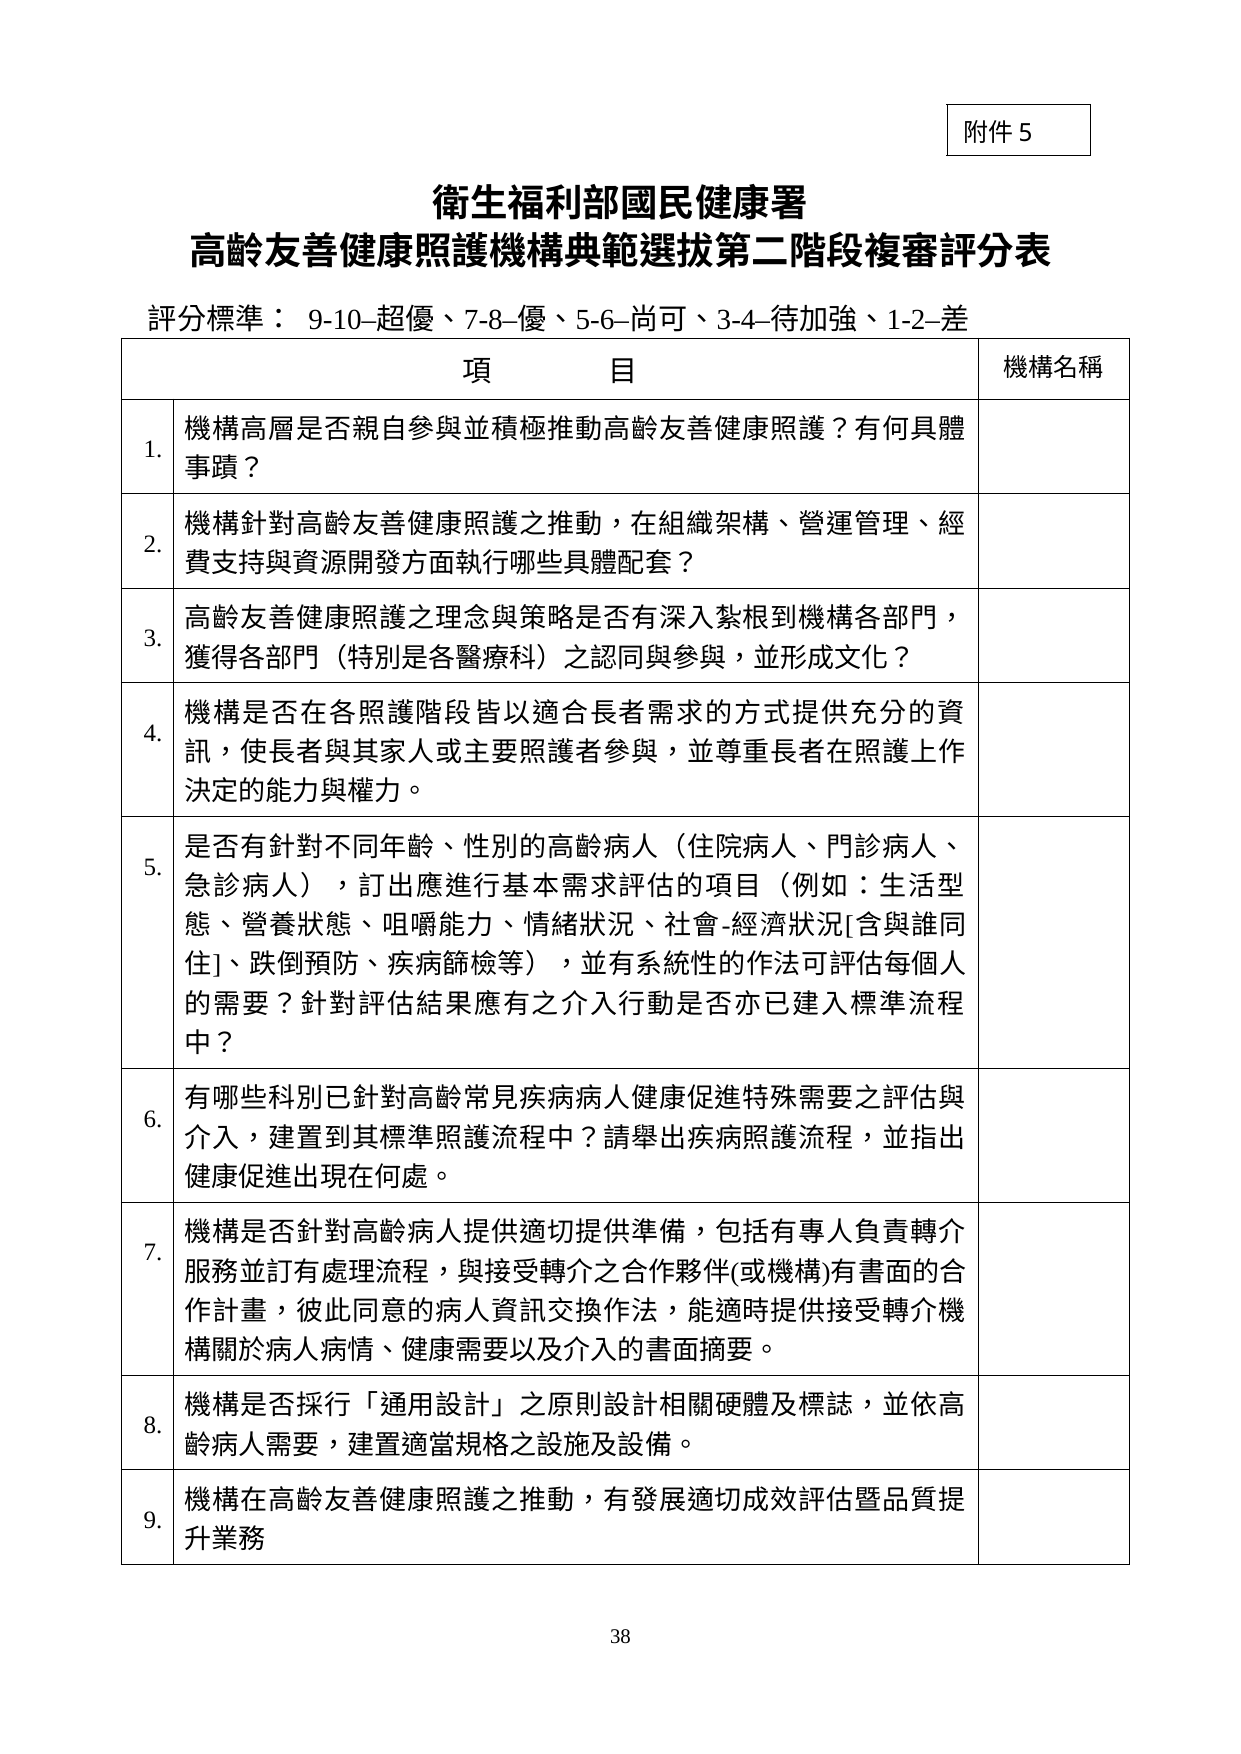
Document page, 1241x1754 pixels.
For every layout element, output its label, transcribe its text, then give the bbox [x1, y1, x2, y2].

table_cell 6. [122, 1069, 173, 1202]
text 衛生福利部國民健康署 [148, 158, 1092, 221]
table_cell 1. [122, 400, 173, 493]
table_cell 是否有針對不同年齡、性別的高齡病人（住院病人、門診病人、急診病人），訂出應進行基本需求評估的項目（例如：生活型態、營養狀態、咀嚼能力、情緒狀況、社會-經濟狀況[含與誰同住]、跌倒預防、疾病篩檢等），並有系統性的作法可評估每個人的需要？針對評估結果應有之介入行動是否亦已建入標準流程中？ [174, 817, 978, 1068]
text 附件5 [963, 113, 1075, 147]
table_cell [979, 1069, 1129, 1202]
table_cell 3. [122, 589, 173, 682]
table_cell 2. [122, 494, 173, 588]
table_cell 有哪些科別已針對高齡常見疾病病人健康促進特殊需要之評估與介入，建置到其標準照護流程中？請舉出疾病照護流程，並指出健康促進出現在何處。 [174, 1069, 978, 1202]
table_header 項 目 [122, 339, 978, 398]
table_cell [979, 683, 1129, 816]
table_cell [979, 817, 1129, 1068]
table_cell 7. [122, 1203, 173, 1375]
table_cell 5. [122, 817, 173, 1068]
text [948, 105, 1090, 155]
table_cell 9. [122, 1470, 173, 1564]
text 評分標準： 9-10–超優、7-8–優、5-6–尚可、3-4–待加強、1-2–差 [148, 275, 1092, 337]
table_cell 機構是否在各照護階段皆以適合長者需求的方式提供充分的資訊，使長者與其家人或主要照護者參與，並尊重長者在照護上作決定的能力與權力。 [174, 683, 978, 816]
table_cell 4. [122, 683, 173, 816]
table_cell 機構針對高齡友善健康照護之推動，在組織架構、營運管理、經費支持與資源開發方面執行哪些具體配套？ [174, 494, 978, 588]
table_cell 8. [122, 1376, 173, 1469]
table_cell 機構是否針對高齡病人提供適切提供準備，包括有專人負責轉介服務並訂有處理流程，與接受轉介之合作夥伴(或機構)有書面的合作計畫，彼此同意的病人資訊交換作法，能適時提供接受轉介機構關於病人病情、健康需要以及介入的書面摘要。 [174, 1203, 978, 1375]
table_cell 高齡友善健康照護之理念與策略是否有深入紮根到機構各部門，獲得各部門（特別是各醫療科）之認同與參與，並形成文化？ [174, 589, 978, 682]
table_cell [979, 400, 1129, 493]
table_header 機構名稱 [979, 339, 1129, 398]
table_cell 機構在高齡友善健康照護之推動，有發展適切成效評估暨品質提升業務 [174, 1470, 978, 1564]
table_cell 機構高層是否親自參與並積極推動高齡友善健康照護？有何具體事蹟？ [174, 400, 978, 493]
table_cell [979, 494, 1129, 588]
table_cell [979, 1376, 1129, 1469]
table_cell [979, 589, 1129, 682]
table_cell [979, 1203, 1129, 1375]
table_cell 機構是否採行「通用設計」之原則設計相關硬體及標誌，並依高齡病人需要，建置適當規格之設施及設備。 [174, 1376, 978, 1469]
text 高齡友善健康照護機構典範選拔第二階段複審評分表 [148, 221, 1092, 275]
table_cell [979, 1470, 1129, 1564]
